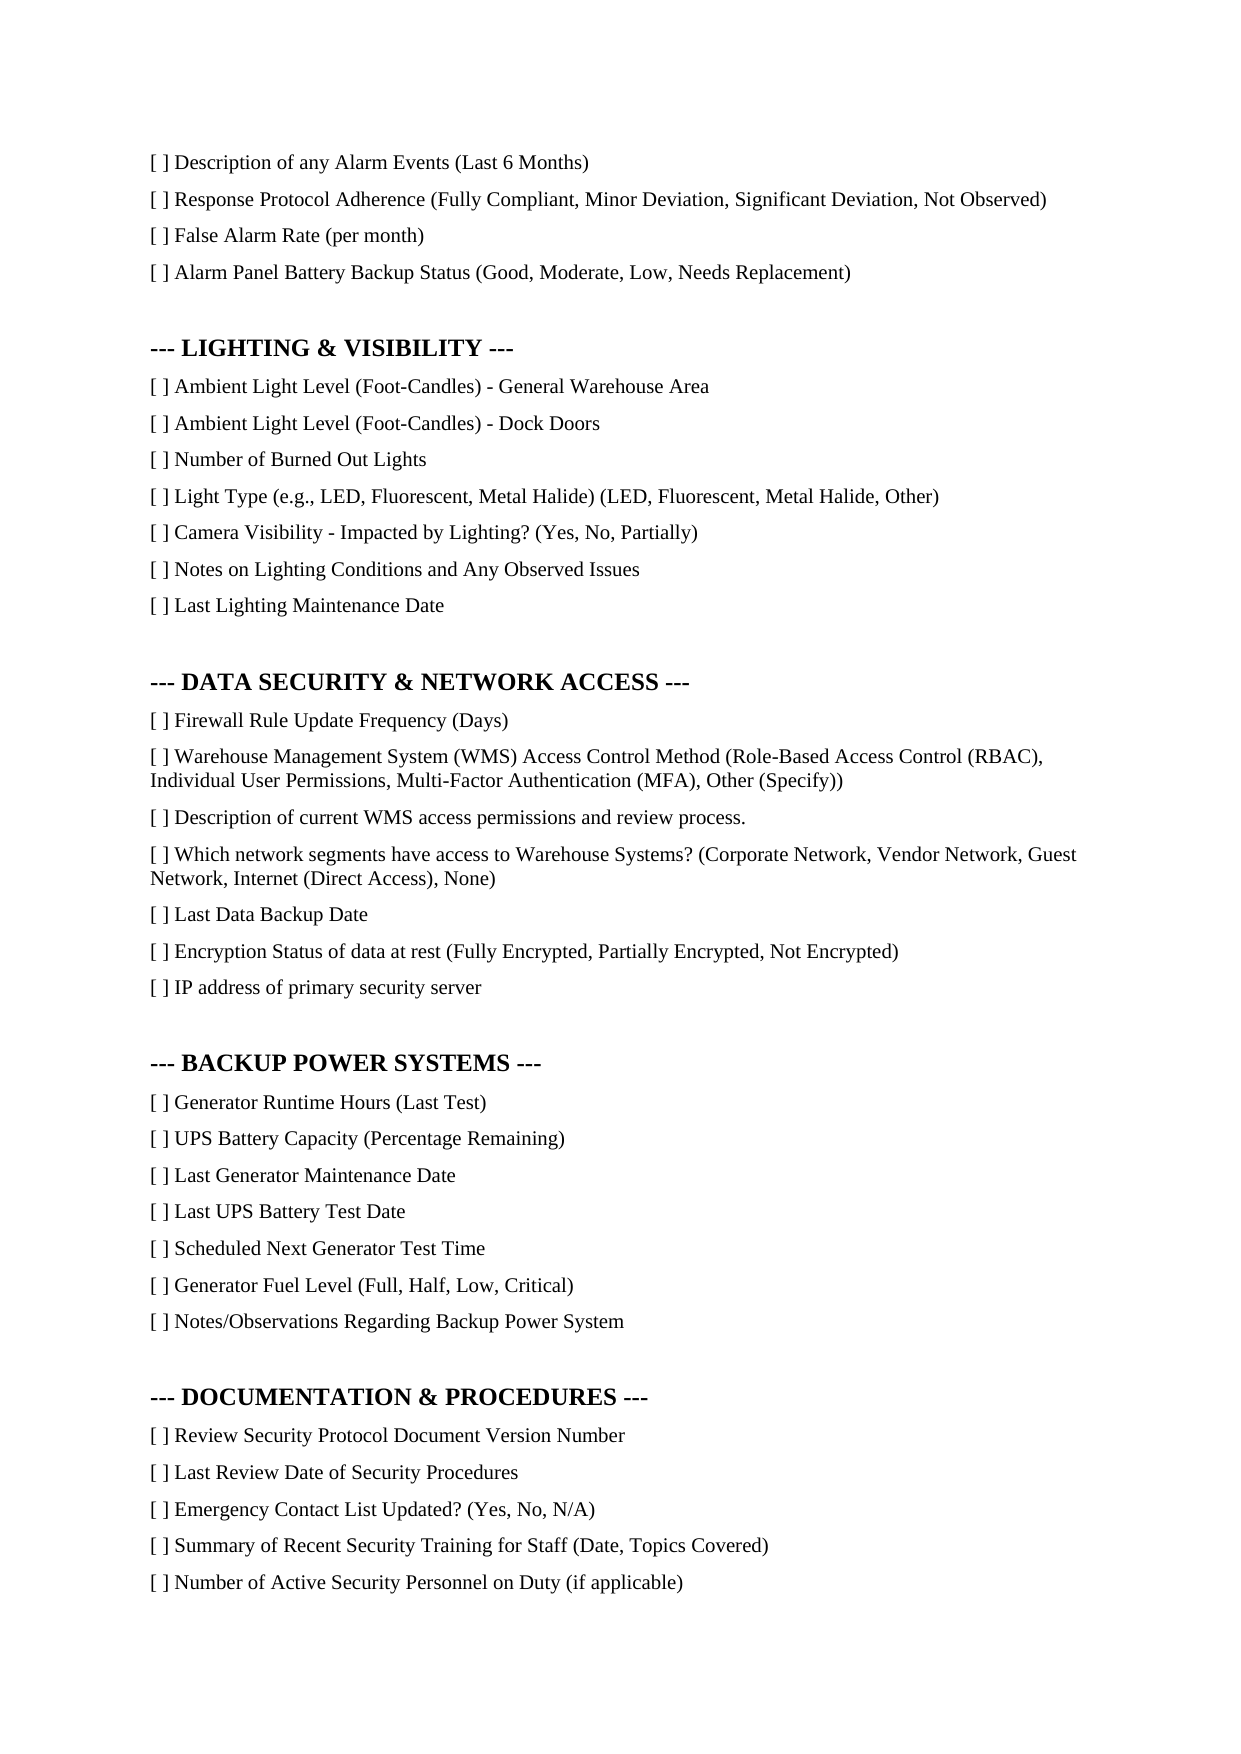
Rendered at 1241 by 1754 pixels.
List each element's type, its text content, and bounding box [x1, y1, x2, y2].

text [ ] Number of Burned Out Lights [150, 447, 1090, 471]
text [ ] Last Data Backup Date [150, 902, 1090, 926]
text [ ] Ambient Light Level (Foot-Candles) - General Warehouse Area [150, 374, 1090, 398]
text [ ] False Alarm Rate (per month) [150, 223, 1090, 247]
text --- BACKUP POWER SYSTEMS --- [150, 1048, 1090, 1077]
text --- DOCUMENTATION & PROCEDURES --- [150, 1382, 1090, 1411]
text [ ] Camera Visibility - Impacted by Lighting? (Yes, No, Partially) [150, 520, 1090, 544]
text [ ] Description of current WMS access permissions and review process. [150, 805, 1090, 829]
text [ ] Emergency Contact List Updated? (Yes, No, N/A) [150, 1497, 1090, 1521]
text [ ] Last Lighting Maintenance Date [150, 593, 1090, 617]
text [ ] Alarm Panel Battery Backup Status (Good, Moderate, Low, Needs Replacement) [150, 260, 1090, 284]
text [ ] IP address of primary security server [150, 975, 1090, 999]
text --- LIGHTING & VISIBILITY --- [150, 333, 1090, 362]
text [ ] Scheduled Next Generator Test Time [150, 1236, 1090, 1260]
text [ ] Generator Fuel Level (Full, Half, Low, Critical) [150, 1272, 1090, 1297]
text [ ] Light Type (e.g., LED, Fluorescent, Metal Halide) (LED, Fluorescent, Metal Halide, Other) [150, 484, 1090, 508]
text [ ] UPS Battery Capacity (Percentage Remaining) [150, 1126, 1090, 1150]
text --- DATA SECURITY & NETWORK ACCESS --- [150, 667, 1090, 695]
text [ ] Last Review Date of Security Procedures [150, 1460, 1090, 1484]
text [ ] Generator Runtime Hours (Last Test) [150, 1090, 1090, 1114]
text [ ] Description of any Alarm Events (Last 6 Months) [150, 150, 1090, 174]
text [ ] Firewall Rule Update Frequency (Days) [150, 708, 1090, 732]
text [ ] Review Security Protocol Document Version Number [150, 1423, 1090, 1447]
text [ ] Encryption Status of data at rest (Fully Encrypted, Partially Encrypted, Not Encrypted) [150, 939, 1090, 963]
text [ ] Ambient Light Level (Foot-Candles) - Dock Doors [150, 411, 1090, 435]
text [ ] Summary of Recent Security Training for Staff (Date, Topics Covered) [150, 1533, 1090, 1557]
text [ ] Notes/Observations Regarding Backup Power System [150, 1309, 1090, 1333]
text [ ] Response Protocol Adherence (Fully Compliant, Minor Deviation, Significant Deviation, Not Observed) [150, 187, 1090, 211]
text [ ] Last UPS Battery Test Date [150, 1199, 1090, 1223]
text [ ] Number of Active Security Personnel on Duty (if applicable) [150, 1570, 1090, 1594]
text [ ] Last Generator Maintenance Date [150, 1163, 1090, 1187]
text [ ] Notes on Lighting Conditions and Any Observed Issues [150, 557, 1090, 581]
text [ ] Which network segments have access to Warehouse Systems? (Corporate Network, Vendor Network, Guest Network, Internet (Direct Access), None) [150, 842, 1090, 890]
text [ ] Warehouse Management System (WMS) Access Control Method (Role-Based Access Control (RBAC), Individual User Permissions, Multi-Factor Authentication (MFA), Other (Specify)) [150, 744, 1090, 792]
